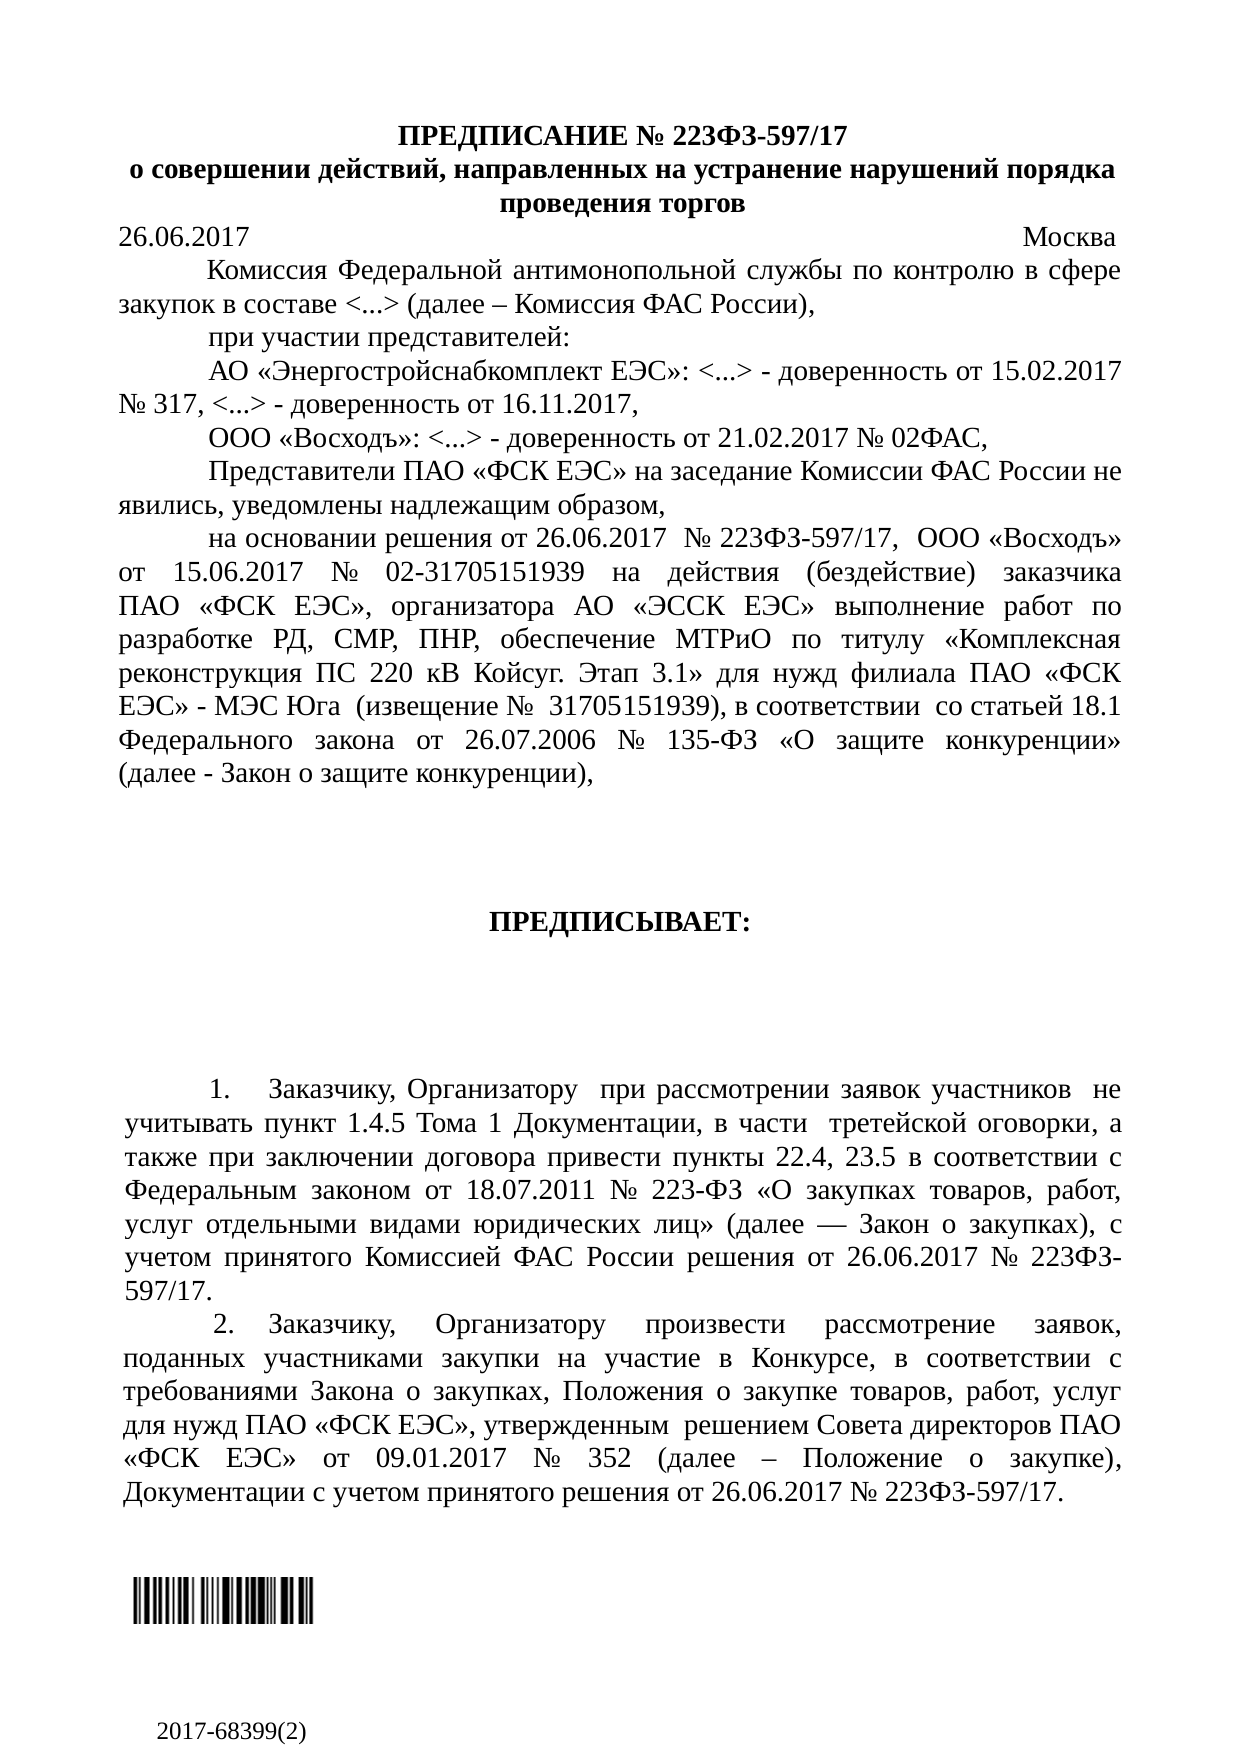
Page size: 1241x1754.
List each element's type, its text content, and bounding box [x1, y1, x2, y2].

text ПРЕДПИСАНИЕ № 223ФЗ-597/17 [123, 118, 1122, 152]
text ООО «Восходъ»: <...> - доверенность от 21.02.2017 № 02ФАС, [118, 420, 1122, 453]
text на основании решения от 26.06.2017 № 223ФЗ-597/17, ООО «Восходъ» от 15.06.2017 № 02-31705151939 на действия (бездействие) заказчика ПАО «ФСК ЕЭС», организатора АО «ЭССК ЕЭС» выполнение работ по разработке РД, СМР, ПНР, обеспечение МТРиО по титулу «Комплексная реконструкция ПС 220 кВ Койсуг. Этап 3.1» для нужд филиала ПАО «ФСК ЕЭС» - МЭС Юга (извещение № 31705151939), в соответствии со статьей 18.1 Федерального закона от 26.07.2006 № 135-ФЗ «О защите конкуренции» (далее - Закон о защите конкуренции), [118, 521, 1122, 789]
text 26.06.2017 Москва [118, 219, 1122, 252]
text АО «Энергостройснабкомплект ЕЭС»: <...> - доверенность от 15.02.2017 № 317, <...> - доверенность от 16.11.2017, [118, 353, 1122, 420]
list Заказчику, Организатору при рассмотрении заявок участников не учитывать пункт 1.4.5 Тома 1 Документации, в части третейской оговорки, а также при заключении договора привести пункты 22.4, 23.5 в соответствии с Федеральным законом от 18.07.2011 № 223-ФЗ «О закупках товаров, работ, услуг отдельными видами юридических лиц» (далее — Закон о закупках), с учетом принятого Комиссией ФАС России решения от 26.06.2017 № 223ФЗ-597/17. [124, 1072, 1122, 1306]
text при участии представителей: [118, 319, 1122, 353]
list Заказчику, Организатору произвести рассмотрение заявок, поданных участниками закупки на участие в Конкурсе, в соответствии с требованиями Закона о закупках, Положения о закупке товаров, работ, услуг для нужд ПАО «ФСК ЕЭС», утвержденным решением Совета директоров ПАО «ФСК ЕЭС» от 09.01.2017 № 352 (далее – Положение о закупке), Документации с учетом принятого решения от 26.06.2017 № 223ФЗ-597/17. [123, 1306, 1122, 1508]
text о совершении действий, направленных на устранение нарушений порядка проведения торгов [123, 152, 1122, 219]
picture [118, 1577, 331, 1624]
text Комиссия Федеральной антимонопольной службы по контролю в сфере закупок в составе <...> (далее – Комиссия ФАС России), [118, 252, 1122, 319]
text ПРЕДПИСЫВАЕТ: [118, 904, 1122, 937]
text Представители ПАО «ФСК ЕЭС» на заседание Комиссии ФАС России не явились, уведомлены надлежащим образом, [118, 453, 1122, 521]
